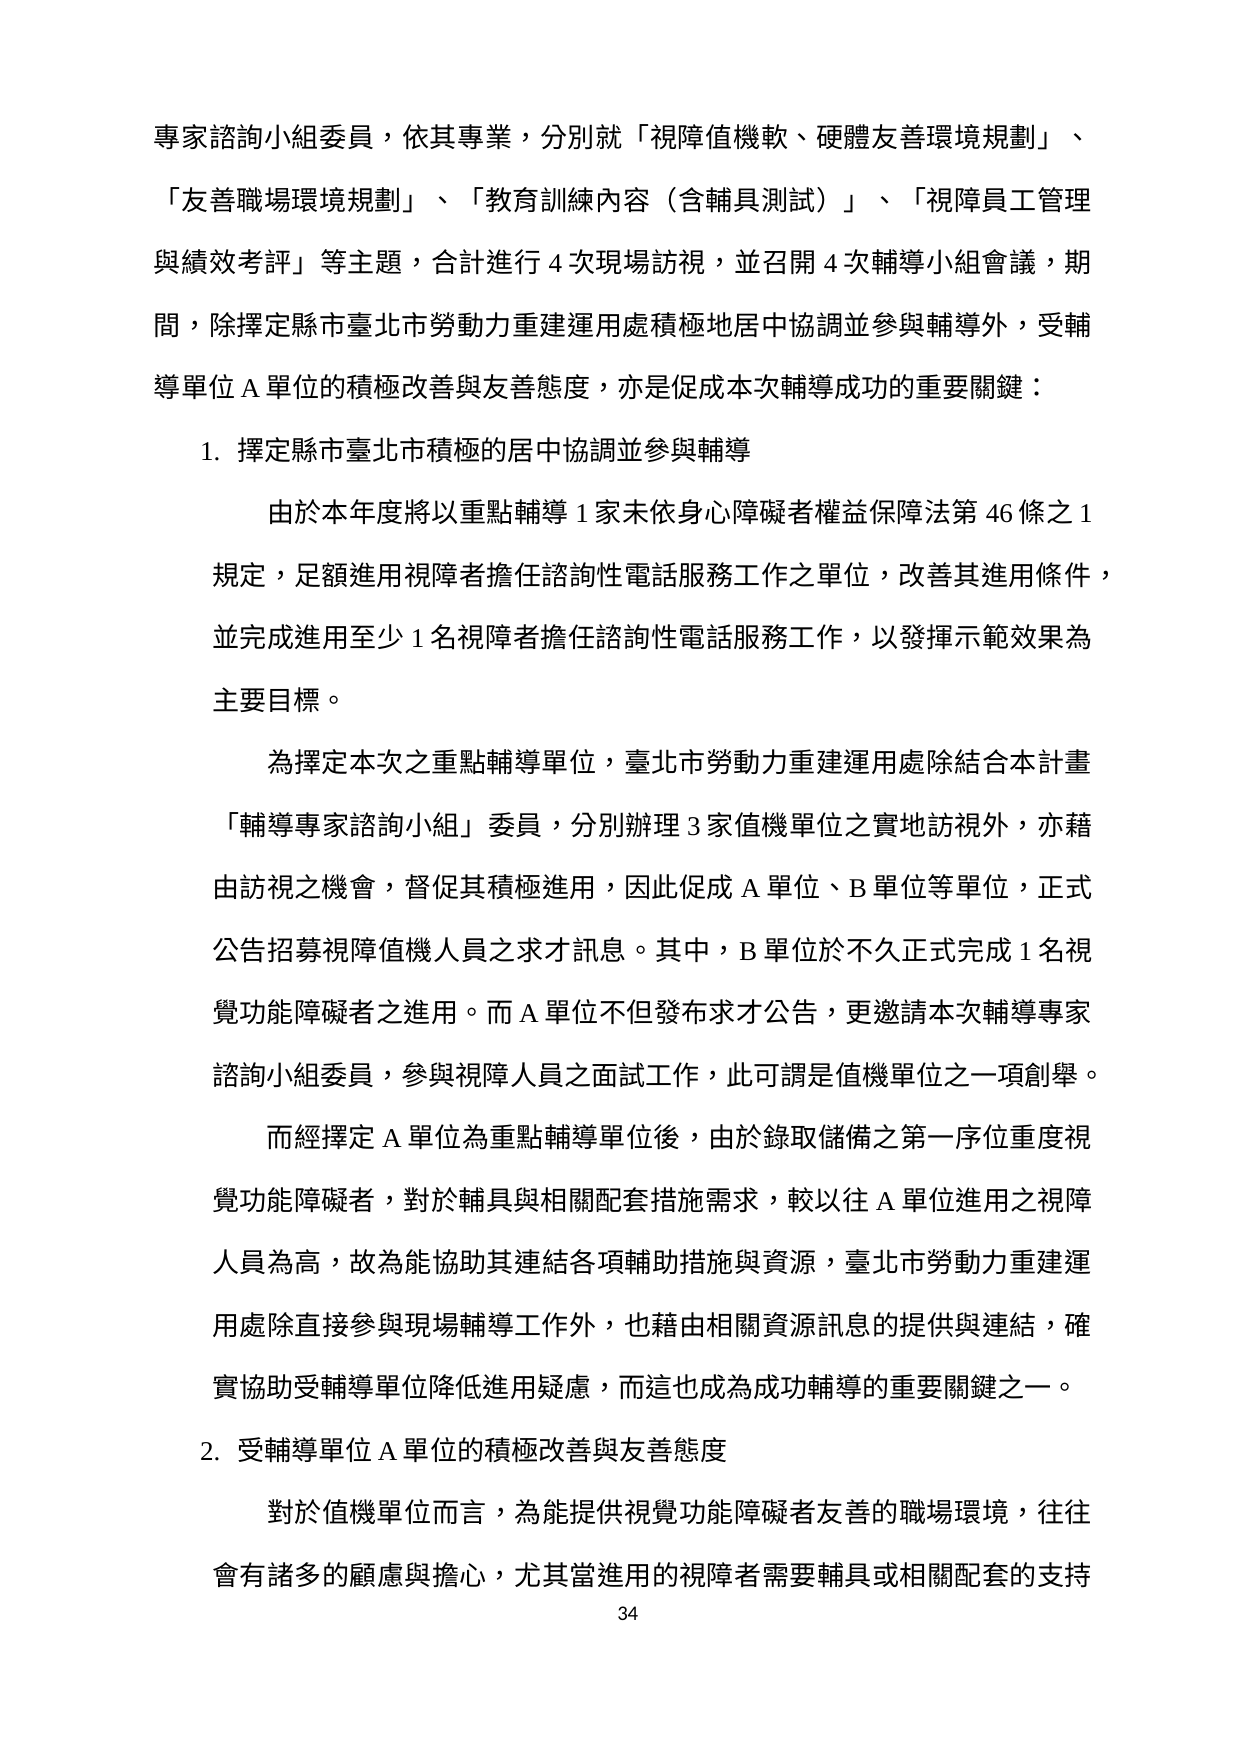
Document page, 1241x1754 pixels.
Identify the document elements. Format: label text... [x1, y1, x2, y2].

list 擇定縣市臺北市積極的居中協調並參與輔導 [200, 407, 1093, 469]
text 對於值機單位而言，為能提供視覺功能障礙者友善的職場環境，往往會有諸多的顧慮與擔心，尤其當進用的視障者需要輔具或相關配套的支持協助時，這樣的擔心更常常成為進用單位卻步的原因。而以本次重點輔導的A單位來說，輔導初期已確認，錄取之儲備人員第一順位，為重度之視覺功能障礙者，這對用人單位而言，在以往未有進用類似障礙程度之視障者經驗狀況下，無疑是個莫大的挑戰。然則，從輔導過程，A單位積極參考委員建議，改善硬體環境的無障礙設施，到協助職務再設計人員進行擴視軟體與螢幕閱讀軟體的測試，甚至為配合輔具的安裝，排除各種困難，為該名重度視覺功能障礙者安排固定座位，並提供22吋之大尺寸螢幕，以方便其電腦的使用與操作。更值得一提的，在確認將通知該名視障者報到後，職場亦參酌委員建議，主動於辦公室內宣達將進用重度視障者之訊息，並鼓勵能給予同理與協助，這些都是頗令人稱許的友善努力，而我們也相信，在這樣的友善態度與氛圍下，對於該名視障人員報到後的適應，必然有相當的助益。 [212, 1469, 1093, 1594]
text 專家諮詢小組委員，依其專業，分別就「視障值機軟、硬體友善環境規劃」、「友善職場環境規劃」、「教育訓練內容（含輔具測試）」、「視障員工管理與績效考評」等主題，合計進行4次現場訪視，並召開4次輔導小組會議，期間，除擇定縣市臺北市勞動力重建運用處積極地居中協調並參與輔導外，受輔導單位A單位的積極改善與友善態度，亦是促成本次輔導成功的重要關鍵： [154, 94, 1093, 407]
text 而經擇定A單位為重點輔導單位後，由於錄取儲備之第一序位重度視覺功能障礙者，對於輔具與相關配套措施需求，較以往A單位進用之視障人員為高，故為能協助其連結各項輔助措施與資源，臺北市勞動力重建運用處除直接參與現場輔導工作外，也藉由相關資源訊息的提供與連結，確實協助受輔導單位降低進用疑慮，而這也成為成功輔導的重要關鍵之一。 [212, 1094, 1093, 1407]
list 受輔導單位A單位的積極改善與友善態度 [200, 1407, 1093, 1469]
text 為擇定本次之重點輔導單位，臺北市勞動力重建運用處除結合本計畫「輔導專家諮詢小組」委員，分別辦理3家值機單位之實地訪視外，亦藉由訪視之機會，督促其積極進用，因此促成A單位、B單位等單位，正式公告招募視障值機人員之求才訊息。其中，B單位於不久正式完成1名視覺功能障礙者之進用。而A單位不但發布求才公告，更邀請本次輔導專家諮詢小組委員，參與視障人員之面試工作，此可謂是值機單位之一項創舉。 [212, 719, 1093, 1094]
text 由於本年度將以重點輔導1家未依身心障礙者權益保障法第46條之1規定，足額進用視障者擔任諮詢性電話服務工作之單位，改善其進用條件，並完成進用至少1名視障者擔任諮詢性電話服務工作，以發揮示範效果為主要目標。 [212, 469, 1093, 719]
